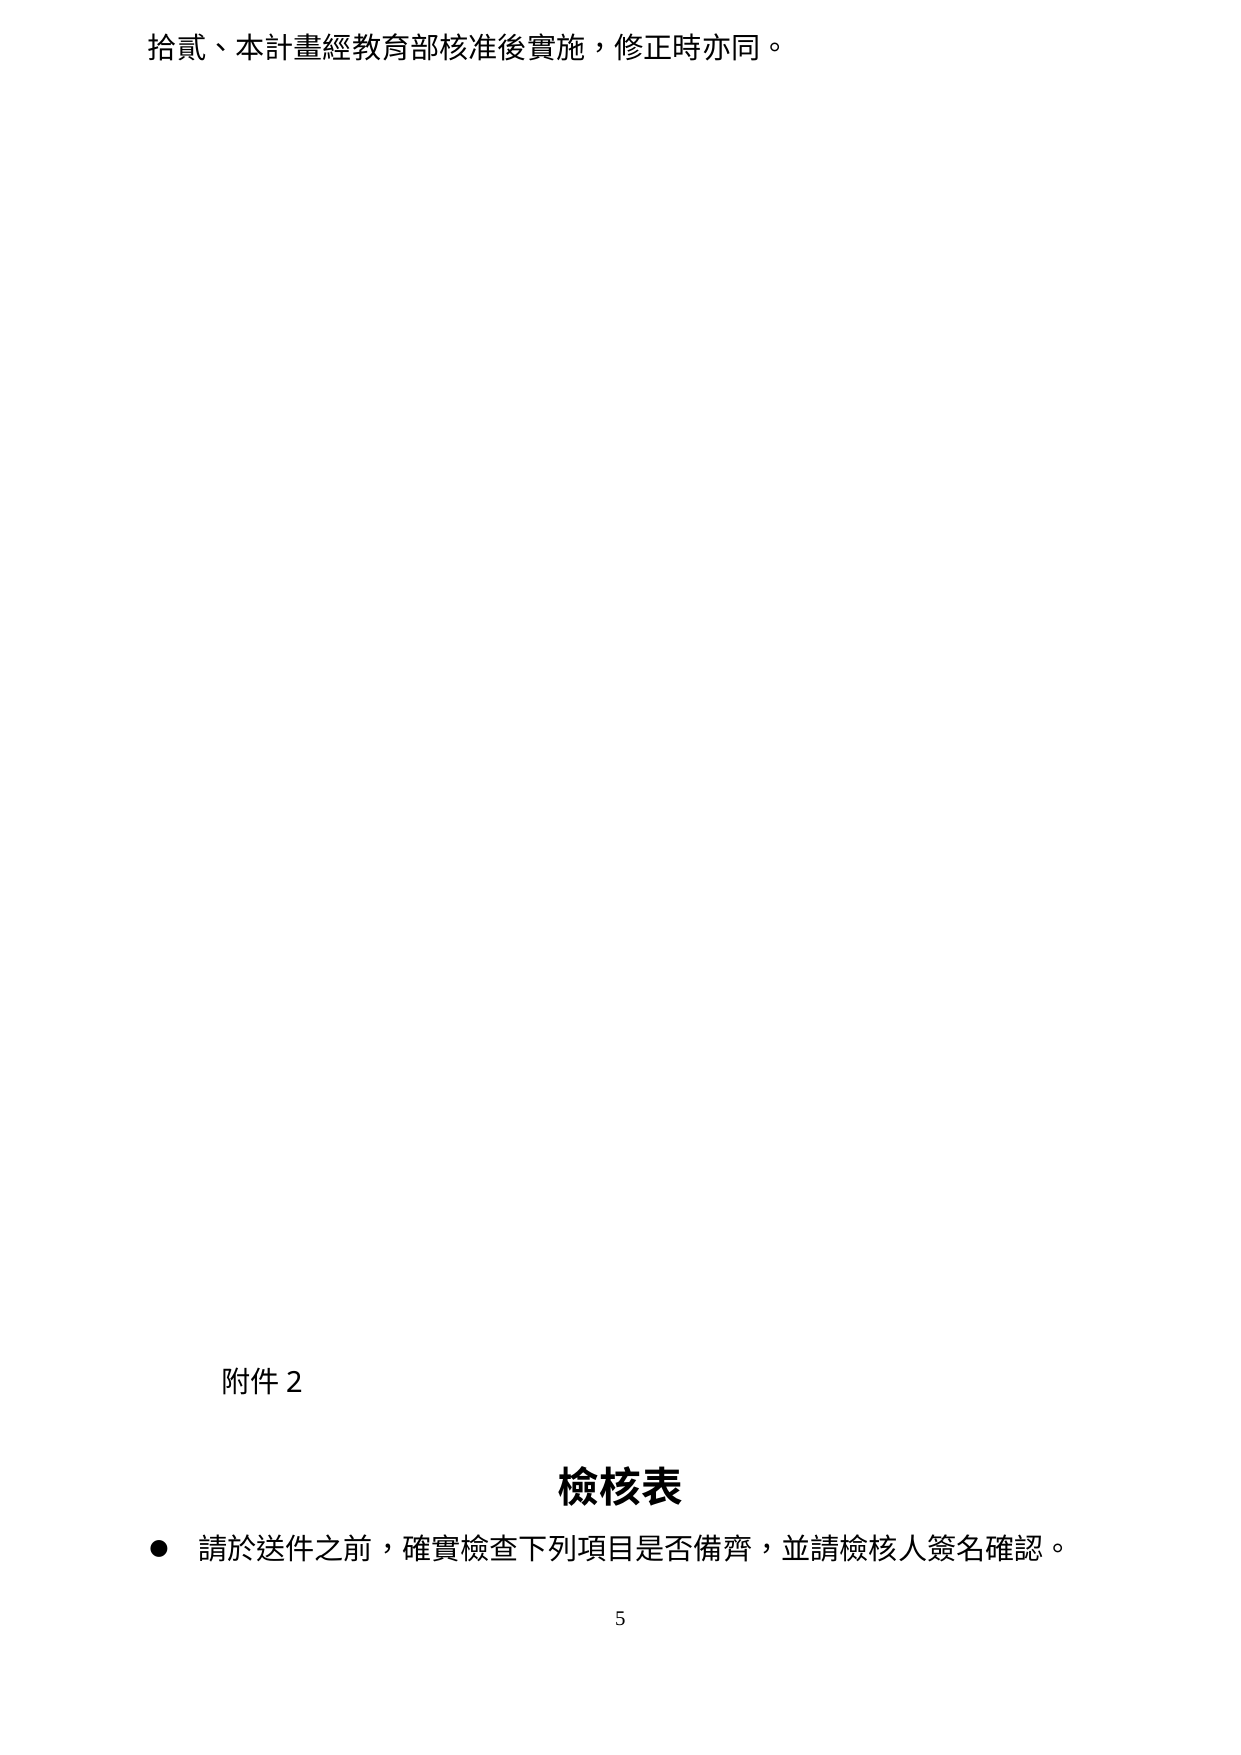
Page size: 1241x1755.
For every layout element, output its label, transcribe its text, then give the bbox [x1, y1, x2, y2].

text 附件2 [163, 1366, 361, 1399]
list 請於送件之前，確實檢查下列項目是否備齊，並請檢核人簽名確認。 [148, 1505, 1092, 1568]
text 檢核表 [148, 1443, 1092, 1505]
text 拾貳、本計畫經教育部核准後實施，修正時亦同。 [148, 22, 1092, 68]
